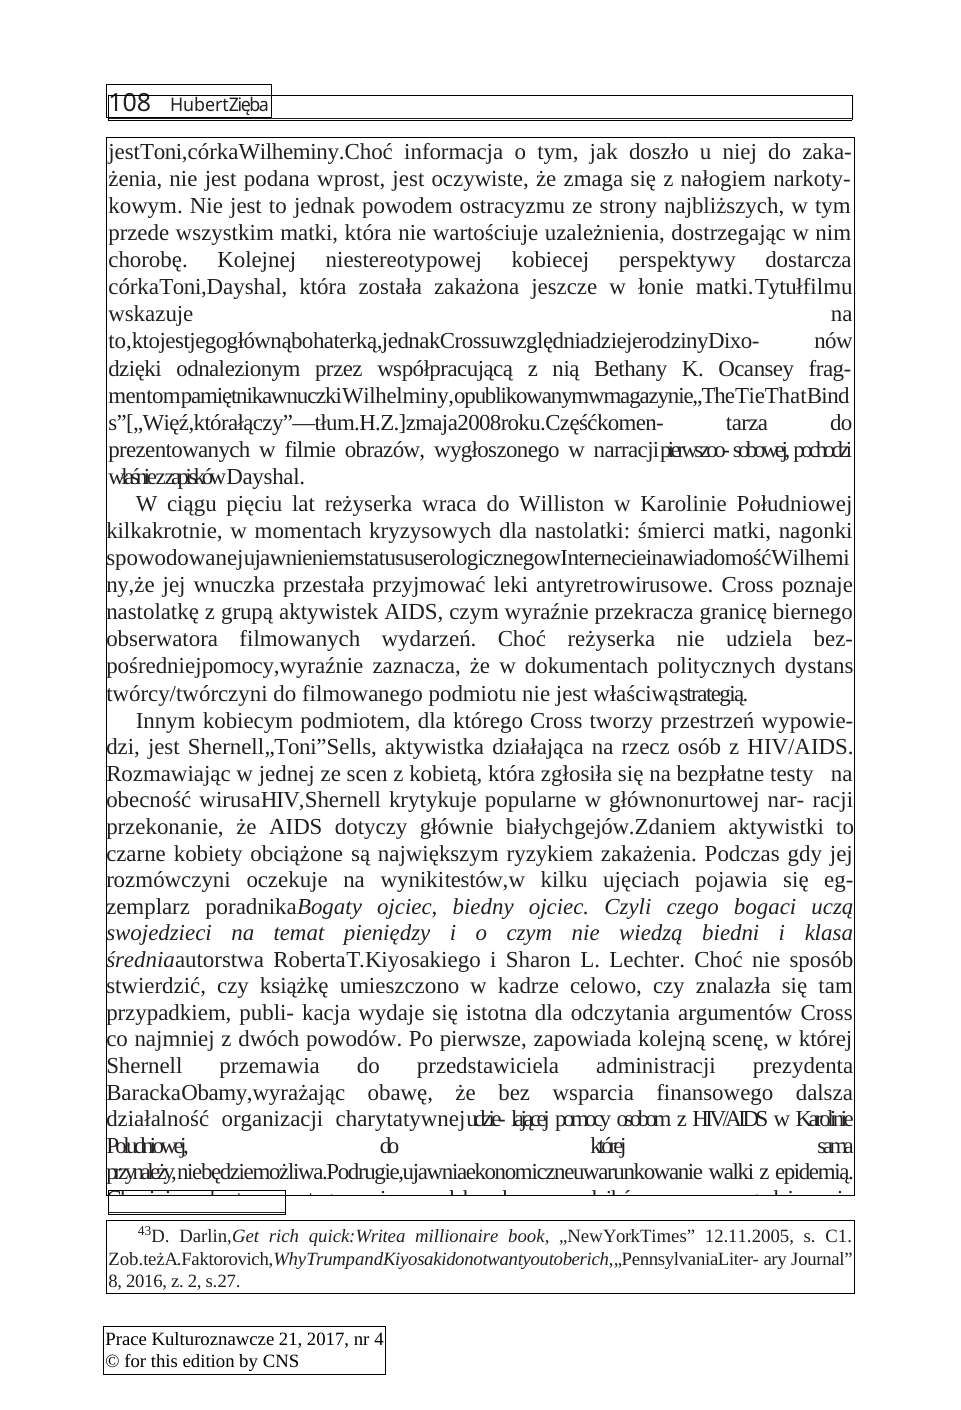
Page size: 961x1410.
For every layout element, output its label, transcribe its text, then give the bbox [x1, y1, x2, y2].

text Prace Kulturoznawcze 21, 2017, nr 4 [105, 1327, 385, 1349]
text © for this edition by CNS [105, 1350, 385, 1372]
text [108, 85, 271, 95]
text 43D. Darlin,Get rich quick:Writea millionaire book, „NewYorkTimes” 12.11.2005, s. C1. Zob.teżA.Faktorovich,WhyTrumpandKiyosakidonotwantyoutoberich,„PennsylvaniaLiter- ary Journal” 8, 2016, z. 2, s.27. [108, 1223, 852, 1292]
text Innym kobiecym podmiotem, dla którego Cross tworzy przestrzeń wypowie- dzi, jest Shernell„Toni”Sells, aktywistka działająca na rzecz osób z HIV/AIDS. Rozmawiając w jednej ze scen z kobietą, która zgłosiła się na bezpłatne testy na obecność wirusaHIV,Shernell krytykuje popularne w głównonurtowej nar- racji przekonanie, że AIDS dotyczy głównie białychgejów.Zdaniem aktywistki to czarne kobiety obciążone są największym ryzykiem zakażenia. Podczas gdy jej rozmówczyni oczekuje na wynikitestów,w kilku ujęciach pojawia się eg- zemplarz poradnikaBogaty ojciec, biedny ojciec. Czyli czego bogaci uczą swojedzieci na temat pieniędzy i o czym nie wiedzą biedni i klasa średniaautorstwa RobertaT.Kiyosakiego i Sharon L. Lechter. Choć nie sposób stwierdzić, czy książkę umieszczono w kadrze celowo, czy znalazła się tam przypadkiem, publi- kacja wydaje się istotna dla odczytania argumentów Cross co najmniej z dwóch powodów. Po pierwsze, zapowiada kolejną scenę, w której Shernell przemawia do przedstawiciela administracji prezydenta BarackaObamy,wyrażając obawę, że bez wsparcia finansowego dalsza działalność organizacji charytatywnejudzie- lającej pomocy osobom z HIV/AIDS w Karolinie Południowej, do której sama przynależy,niebędziemożliwa.Podrugie,ujawniaekonomiczneuwarunkowanie walki z epidemią. Chociaż krytycy tego i podobnych poradników są zgodni, że uniwersalnyprzepisnaszybkiewzbogaceniesięjestmitem43,Kiyosakidostrzega [107, 707, 854, 1195]
text 108 HubertZięba [109, 96, 271, 117]
text W ciągu pięciu lat reżyserka wraca do Williston w Karolinie Południowej kilkakrotnie, w momentach kryzysowych dla nastolatki: śmierci matki, nagonki spowodowanejujawnieniemstatususerologicznegowInternecieinawiadomośćWilheminy,że jej wnuczka przestała przyjmować leki antyretrowirusowe. Cross poznaje nastolatkę z grupą aktywistek AIDS, czym wyraźnie przekracza granicę biernego obserwatora filmowanych wydarzeń. Choć reżyserka nie udziela bez- pośredniejpomocy,wyraźnie zaznacza, że w dokumentach politycznych dystans twórcy/twórczyni do filmowanego podmiotu nie jest właściwąstrategią. [107, 490, 854, 706]
text jestToni,córkaWilheminy.Choć informacja o tym, jak doszło u niej do zaka- żenia, nie jest podana wprost, jest oczywiste, że zmaga się z nałogiem narkoty- kowym. Nie jest to jednak powodem ostracyzmu ze strony najbliższych, w tym przede wszystkim matki, która nie wartościuje uzależnienia, dostrzegając w nim chorobę. Kolejnej niestereotypowej kobiecej perspektywy dostarcza córkaToni,Dayshal, która została zakażona jeszcze w łonie matki.Tytułfilmu wskazuje na to,ktojestjegogłównąbohaterką,jednakCrossuwzględniadziejerodzinyDixo- nów dzięki odnalezionym przez współpracującą z nią Bethany K. Ocansey frag- mentompamiętnikawnuczkiWilhelminy,opublikowanymwmagazynie„TheTieThatBinds”[„Więź,którałączy”—tłum.H.Z.]zmaja2008roku.Częśćkomen- tarza do prezentowanych w filmie obrazów, wygłoszonego w narracjipierwszoo- sobowej, pochodzi właśnie z zapiskówDayshal. [108, 138, 852, 489]
